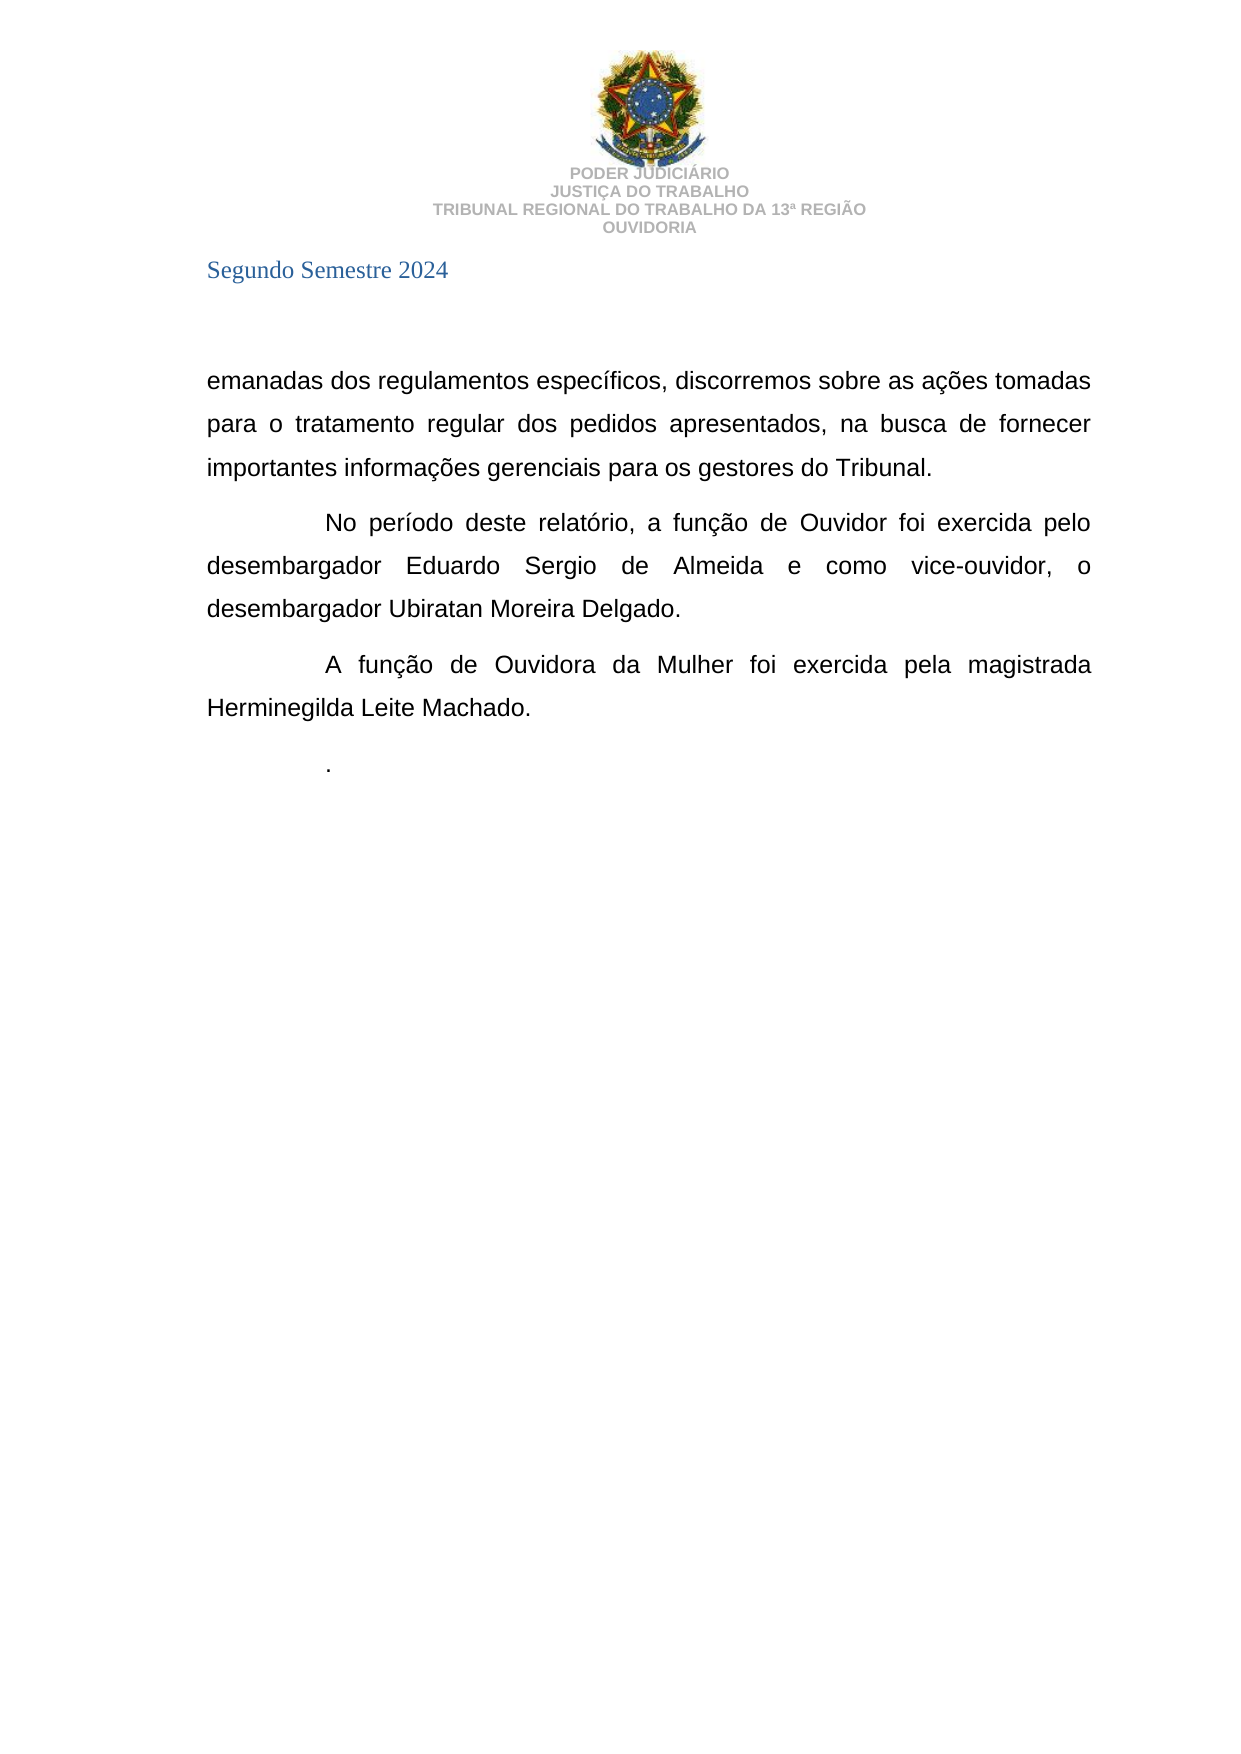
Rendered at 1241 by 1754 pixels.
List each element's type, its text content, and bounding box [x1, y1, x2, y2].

text No período deste relatório, a função de Ouvidor foi exercida pelo desembargador Eduardo Sergio de Almeida e como vice-ouvidor, o desembargador Ubiratan Moreira Delgado. [207, 508, 1093, 623]
text A função de Ouvidora da Mulher foi exercida pela magistrada Herminegilda Leite Machado. [207, 650, 1093, 722]
picture [590, 50, 709, 170]
text . [207, 749, 1093, 778]
text emanadas dos regulamentos específicos, discorremos sobre as ações tomadas para o tratamento regular dos pedidos apresentados, na busca de fornecer importantes informações gerenciais para os gestores do Tribunal. [207, 366, 1093, 481]
